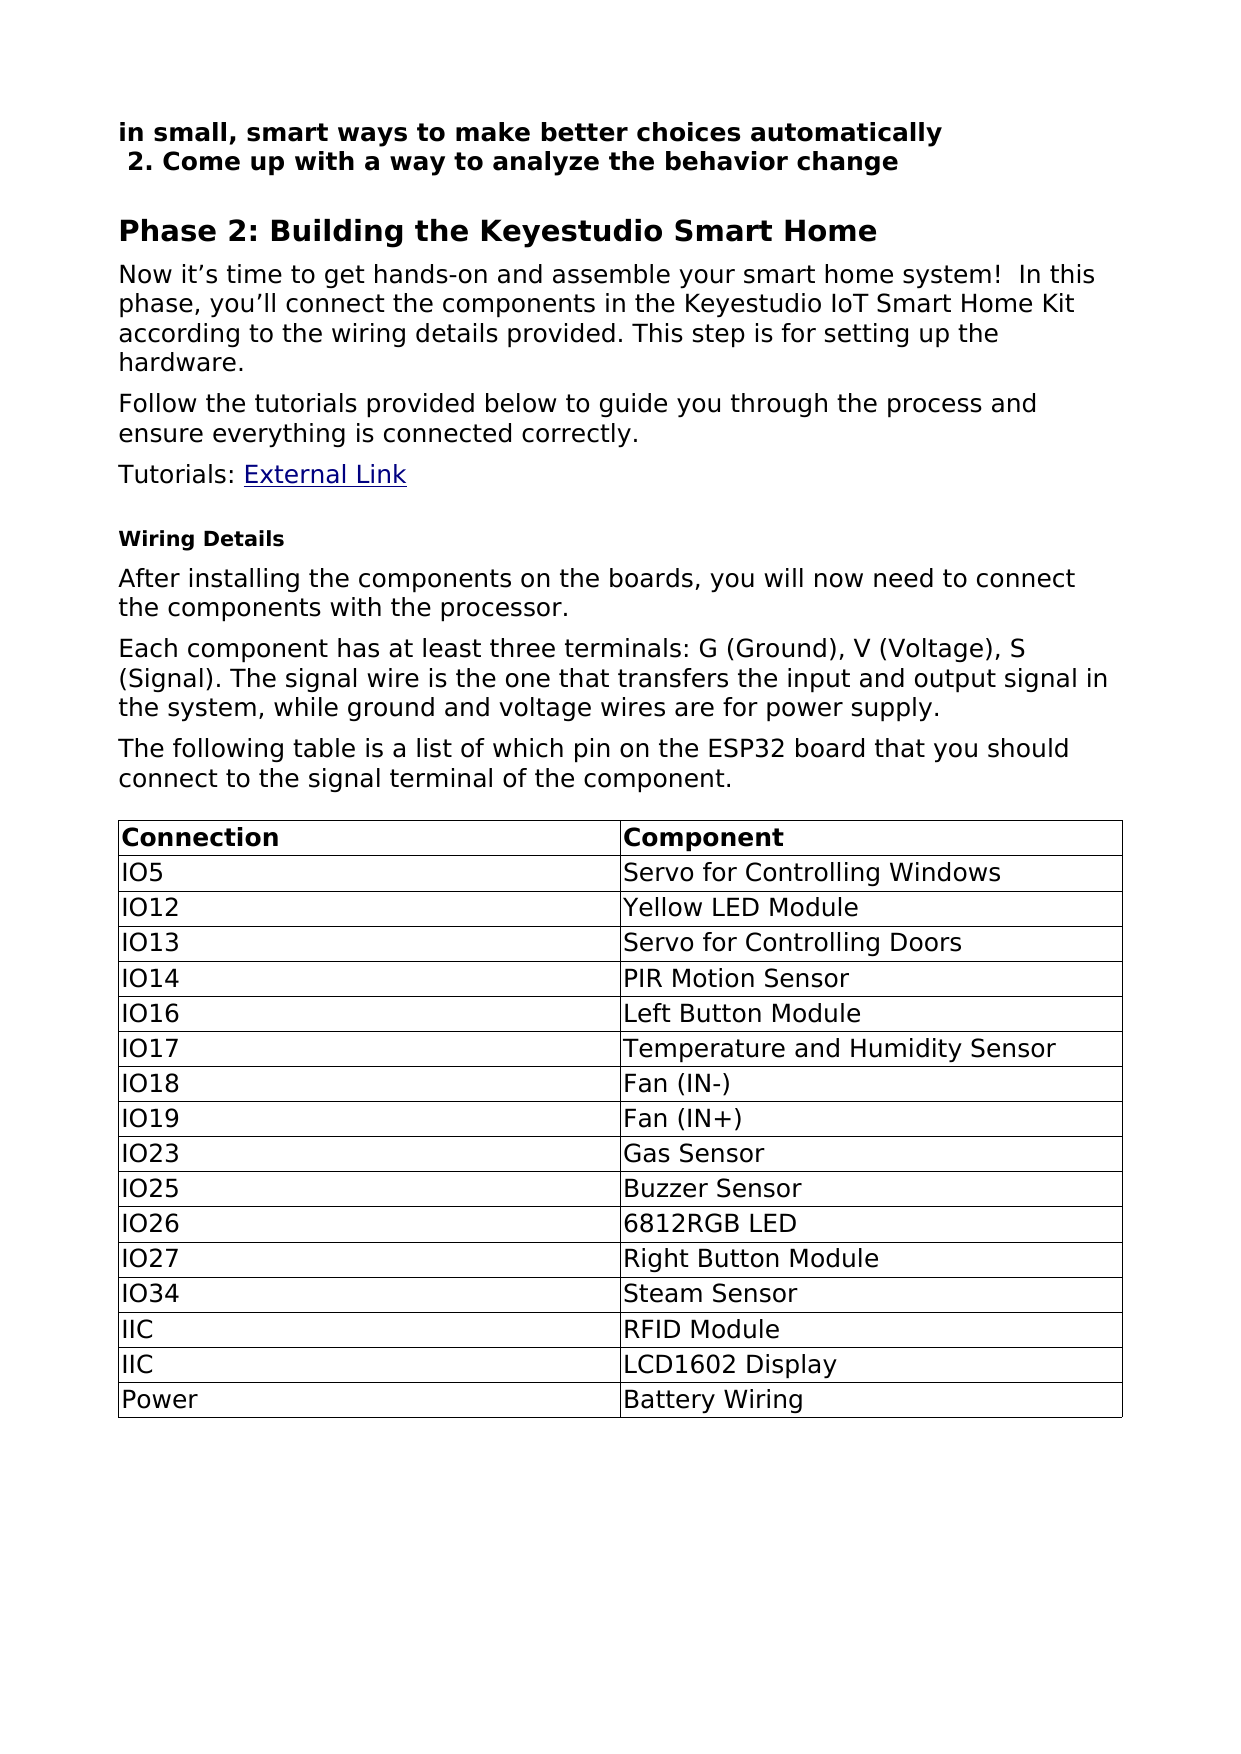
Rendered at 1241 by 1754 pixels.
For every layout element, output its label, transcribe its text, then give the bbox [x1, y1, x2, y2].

table_cell Left Button Module [621, 997, 1122, 1031]
table_cell Yellow LED Module [621, 892, 1122, 926]
text in small, smart ways to make better choices automatically 2. Come up with a way to analyze the behavior change [118, 118, 1122, 176]
table_cell LCD1602 Display [621, 1348, 1122, 1382]
table_cell Servo for Controlling Windows [621, 856, 1122, 891]
text After installing the components on the boards, you will now need to connect the components with the processor. [118, 564, 1122, 622]
table_cell 6812RGB LED [621, 1207, 1122, 1242]
table_cell Gas Sensor [621, 1137, 1122, 1171]
table_cell IO27 [119, 1243, 620, 1277]
table_cell Temperature and Humidity Sensor [621, 1032, 1122, 1066]
table_cell Power [119, 1383, 620, 1417]
table_cell Battery Wiring [621, 1383, 1122, 1417]
subtitle Wiring Details [118, 527, 1122, 551]
table_cell IO16 [119, 997, 620, 1031]
table_cell Buzzer Sensor [621, 1172, 1122, 1206]
table_cell Right Button Module [621, 1243, 1122, 1277]
table_header Component [621, 821, 1122, 855]
table_cell IO13 [119, 927, 620, 961]
text Tutorials: External Link [118, 460, 1122, 489]
table_cell IO17 [119, 1032, 620, 1066]
table_cell PIR Motion Sensor [621, 962, 1122, 996]
table_cell IO14 [119, 962, 620, 996]
table_cell IIC [119, 1313, 620, 1347]
table_cell IO34 [119, 1278, 620, 1312]
table_cell IO12 [119, 892, 620, 926]
table_header Connection [119, 821, 620, 855]
text Follow the tutorials provided below to guide you through the process and ensure everything is connected correctly. [118, 389, 1122, 448]
table_cell Fan (IN+) [621, 1102, 1122, 1136]
table_cell IO26 [119, 1207, 620, 1242]
table_cell IO19 [119, 1102, 620, 1136]
text The following table is a list of which pin on the ESP32 board that you should connect to the signal terminal of the component. [118, 735, 1122, 793]
table_cell IO23 [119, 1137, 620, 1171]
table_cell RFID Module [621, 1313, 1122, 1347]
subtitle Phase 2: Building the Keyestudio Smart Home [118, 214, 1122, 248]
text Now it’s time to get hands-on and assemble your smart home system! 🛠️ In this phase, you’ll connect the components in the Keyestudio IoT Smart Home Kit according to the wiring details provided. This step is for setting up the hardware. [118, 260, 1122, 377]
table_cell IO25 [119, 1172, 620, 1206]
table_cell Steam Sensor [621, 1278, 1122, 1312]
table_cell IIC [119, 1348, 620, 1382]
table_cell IO18 [119, 1067, 620, 1101]
table_cell IO5 [119, 856, 620, 891]
table_cell Servo for Controlling Doors [621, 927, 1122, 961]
text Each component has at least three terminals: G (Ground), V (Voltage), S (Signal). The signal wire is the one that transfers the input and output signal in the system, while ground and voltage wires are for power supply. [118, 635, 1122, 722]
table_cell Fan (IN-) [621, 1067, 1122, 1101]
